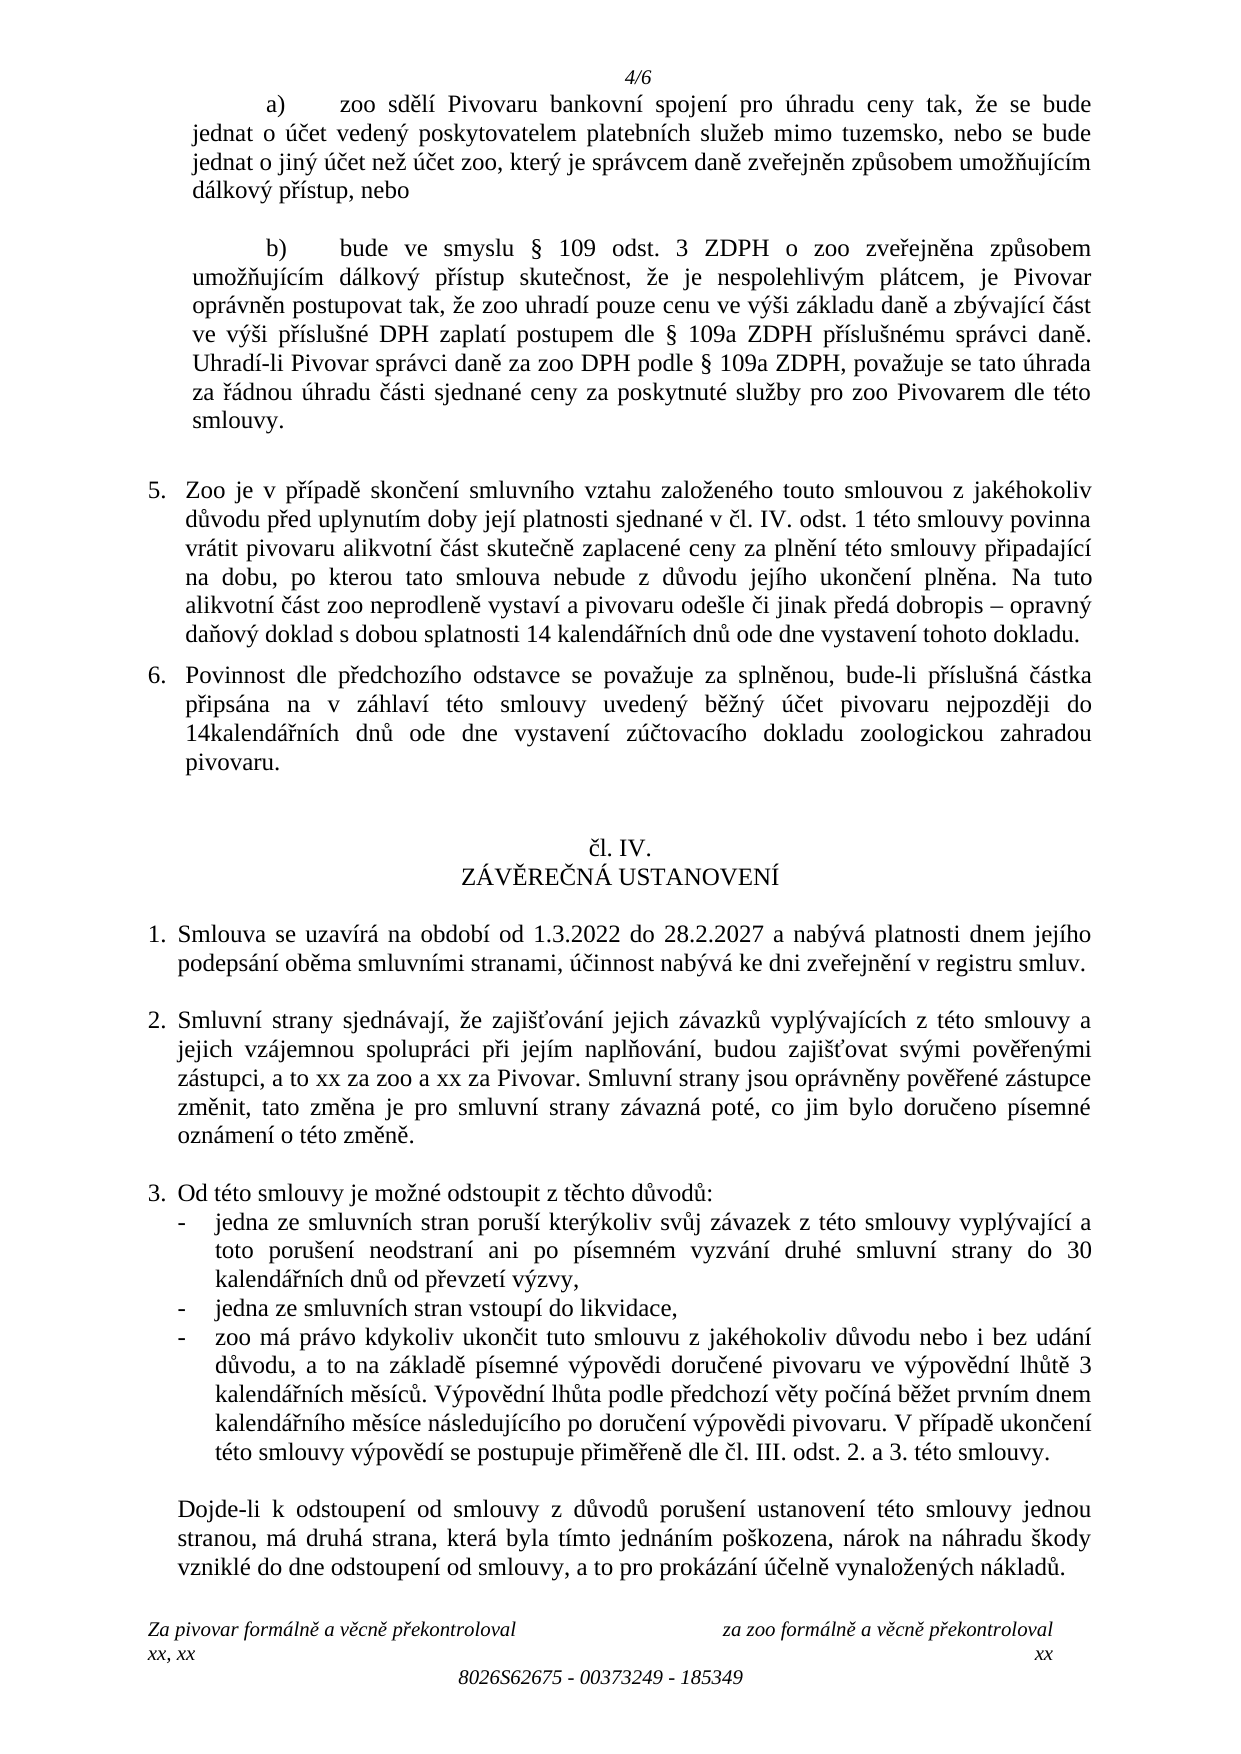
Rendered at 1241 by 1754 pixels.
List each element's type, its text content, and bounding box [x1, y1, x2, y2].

list Od této smlouvy je možné odstoupit z těchto důvodů: [148, 1178, 1092, 1207]
list Povinnost dle předchozího odstavce se považuje za splněnou, bude-li příslušná částka připsána na v záhlaví této smlouvy uvedený běžný účet pivovaru nejpozději do 14kalendářních dnů ode dne vystavení zúčtovacího dokladu zoologickou zahradou pivovaru. [148, 660, 1092, 775]
text ZÁVĚREČNÁ USTANOVENÍ [148, 862, 1092, 890]
text a) zoo sdělí Pivovaru bankovní spojení pro úhradu ceny tak, že se bude jednat o účet vedený poskytovatelem platebních služeb mimo tuzemsko, nebo se bude jednat o jiný účet než účet zoo, který je správcem daně zveřejněn způsobem umožňujícím dálkový přístup, nebo [192, 89, 1092, 204]
list zoo má právo kdykoliv ukončit tuto smlouvu z jakéhokoliv důvodu nebo i bez udání důvodu, a to na základě písemné výpovědi doručené pivovaru ve výpovědní lhůtě 3 kalendářních měsíců. Výpovědní lhůta podle předchozí věty počíná běžet prvním dnem kalendářního měsíce následujícího po doručení výpovědi pivovaru. V případě ukončení této smlouvy výpovědí se postupuje přiměřeně dle čl. III. odst. 2. a 3. této smlouvy. [177, 1322, 1092, 1465]
text b) bude ve smyslu § 109 odst. 3 ZDPH o zoo zveřejněna způsobem umožňujícím dálkový přístup skutečnost, že je nespolehlivým plátcem, je Pivovar oprávněn postupovat tak, že zoo uhradí pouze cenu ve výši základu daně a zbývající část ve výši příslušné DPH zaplatí postupem dle § 109a ZDPH příslušnému správci daně. Uhradí-li Pivovar správci daně za zoo DPH podle § 109a ZDPH, považuje se tato úhrada za řádnou úhradu části sjednané ceny za poskytnuté služby pro zoo Pivovarem dle této smlouvy. [192, 233, 1092, 434]
text Dojde-li k odstoupení od smlouvy z důvodů porušení ustanovení této smlouvy jednou stranou, má druhá strana, která byla tímto jednáním poškozena, nárok na náhradu škody vzniklé do dne odstoupení od smlouvy, a to pro prokázání účelně vynaložených nákladů. [177, 1494, 1092, 1580]
list jedna ze smluvních stran poruší kterýkoliv svůj závazek z této smlouvy vyplývající a toto porušení neodstraní ani po písemném vyzvání druhé smluvní strany do 30 kalendářních dnů od převzetí výzvy, [177, 1207, 1092, 1293]
list Smlouva se uzavírá na období od 1.3.2022 do 28.2.2027 a nabývá platnosti dnem jejího podepsání oběma smluvními stranami, účinnost nabývá ke dni zveřejnění v registru smluv. [148, 919, 1092, 977]
text čl. IV. [148, 833, 1092, 862]
list jedna ze smluvních stran vstoupí do likvidace, [177, 1293, 1092, 1322]
list Zoo je v případě skončení smluvního vztahu založeného touto smlouvou z jakéhokoliv důvodu před uplynutím doby její platnosti sjednané v čl. IV. odst. 1 této smlouvy povinna vrátit pivovaru alikvotní část skutečně zaplacené ceny za plnění této smlouvy připadající na dobu, po kterou tato smlouva nebude z důvodu jejího ukončení plněna. Na tuto alikvotní část zoo neprodleně vystaví a pivovaru odešle či jinak předá dobropis – opravný daňový doklad s dobou splatnosti 14 kalendářních dnů ode dne vystavení tohoto dokladu. [148, 475, 1092, 648]
list Smluvní strany sjednávají, že zajišťování jejich závazků vyplývajících z této smlouvy a jejich vzájemnou spolupráci při jejím naplňování, budou zajišťovat svými pověřenými zástupci, a to xx za zoo a xx za Pivovar. Smluvní strany jsou oprávněny pověřené zástupce změnit, tato změna je pro smluvní strany závazná poté, co jim bylo doručeno písemné oznámení o této změně. [148, 1005, 1092, 1149]
